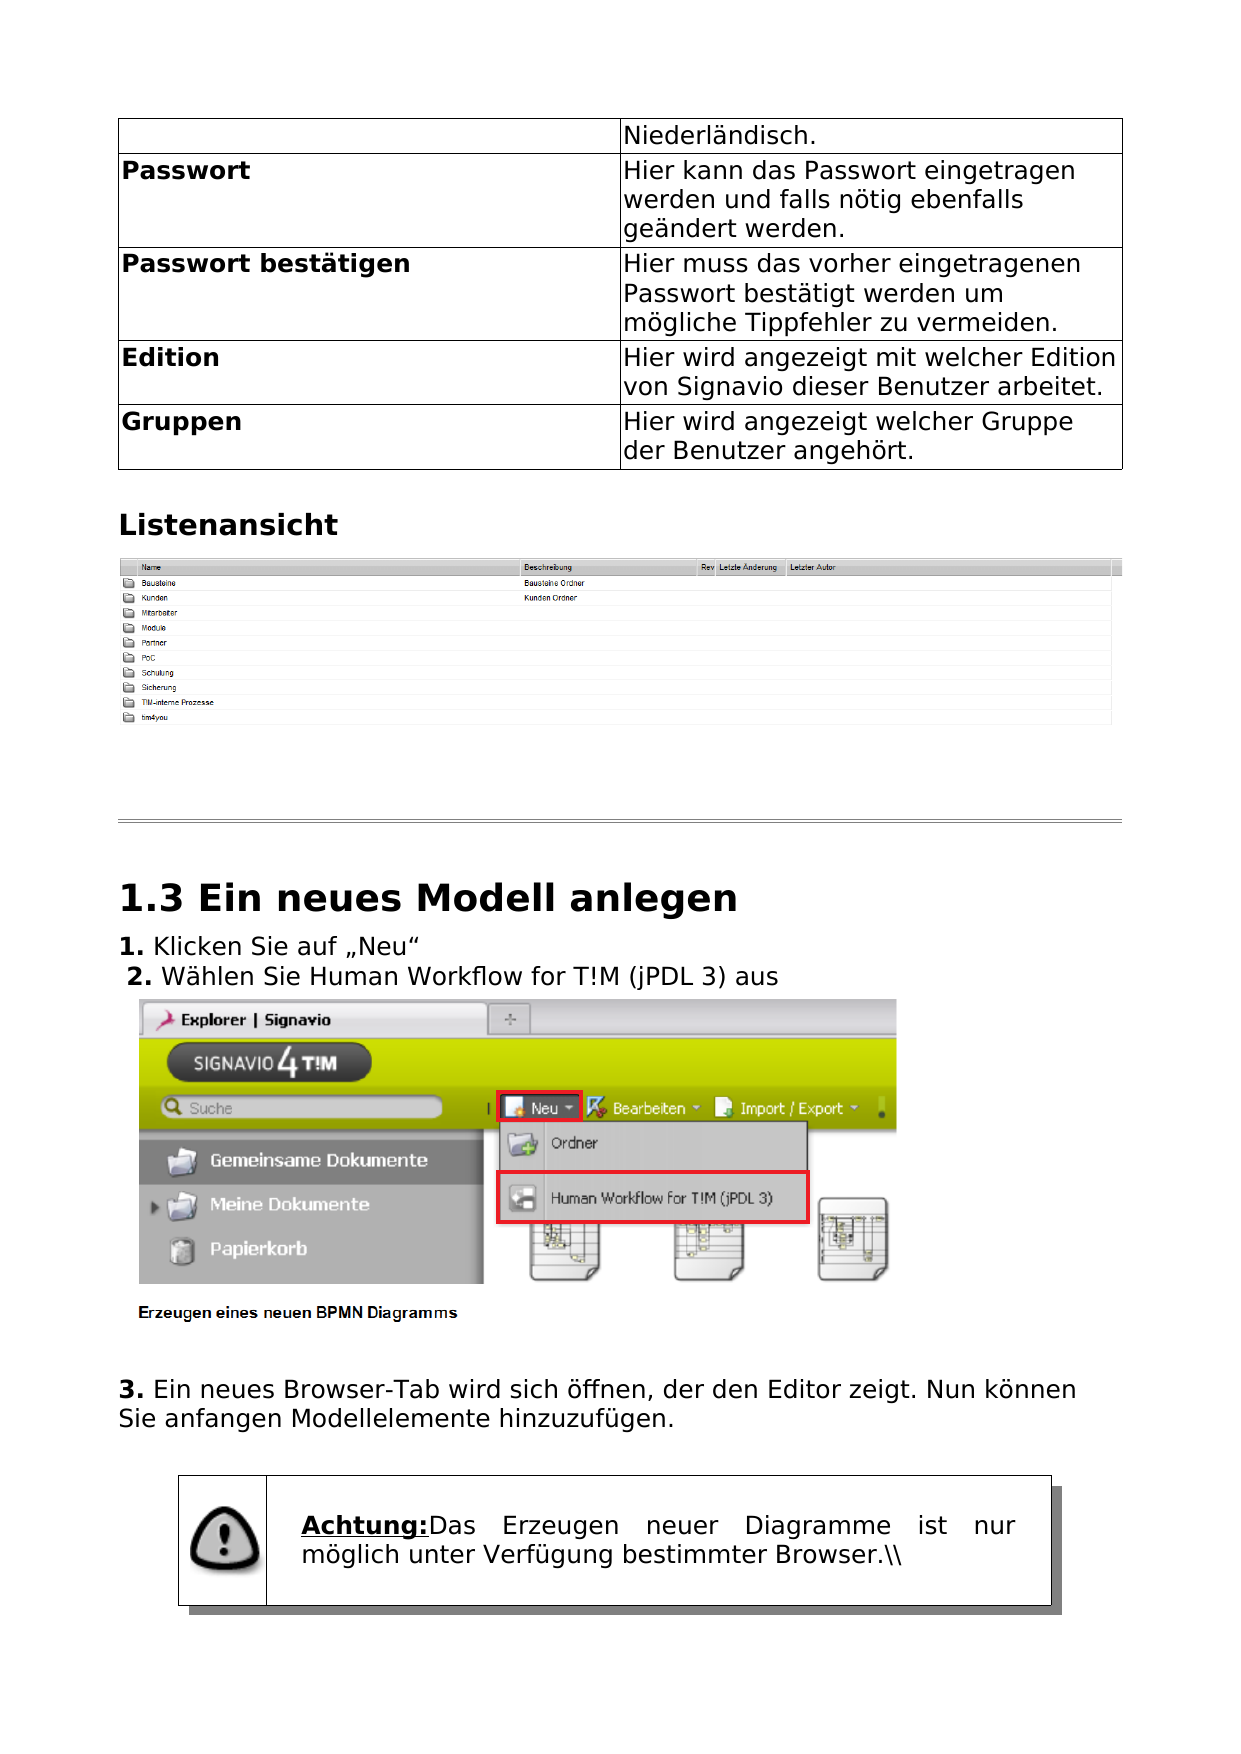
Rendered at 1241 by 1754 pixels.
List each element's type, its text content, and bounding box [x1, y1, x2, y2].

table_cell Gruppen [119, 405, 620, 469]
picture [126, 990, 908, 1328]
table_cell Hier wird angezeigt welcher Gruppe der Benutzer angehört. [621, 405, 1122, 469]
table_cell Hier muss das vorher eingetragenen Passwort bestätigt werden um mögliche Tippfehler zu vermeiden. [621, 248, 1122, 340]
table_cell Hier kann das Passwort eingetragen werden und falls nötig ebenfalls geändert werden. [621, 154, 1122, 247]
subtitle 1.3 Ein neues Modell anlegen [118, 876, 1122, 920]
table_header [179, 1476, 266, 1604]
table_cell Passwort [119, 154, 620, 247]
table_cell Edition [119, 341, 620, 404]
table_cell Niederländisch. [621, 119, 1122, 153]
table_cell [119, 119, 620, 153]
table_cell Hier wird angezeigt mit welcher Edition von Signavio dieser Benutzer arbeitet. [621, 341, 1122, 404]
table_header Achtung:Das Erzeugen neuer Diagramme ist nur möglich unter Verfügung bestimmter Browser.\\ [267, 1476, 1051, 1604]
picture [190, 1502, 266, 1578]
picture [118, 555, 1123, 764]
table_cell Passwort bestätigen [119, 248, 620, 340]
subtitle Listenansicht [118, 508, 1122, 542]
text 3. Ein neues Browser-Tab wird sich öffnen, der den Editor zeigt. Nun können Sie anfangen Modellelemente hinzuzufügen. [118, 1375, 1122, 1463]
text 1. Klicken Sie auf „Neu“ 2. Wählen Sie Human Workflow for T!M (jPDL 3) aus [118, 932, 1122, 1363]
